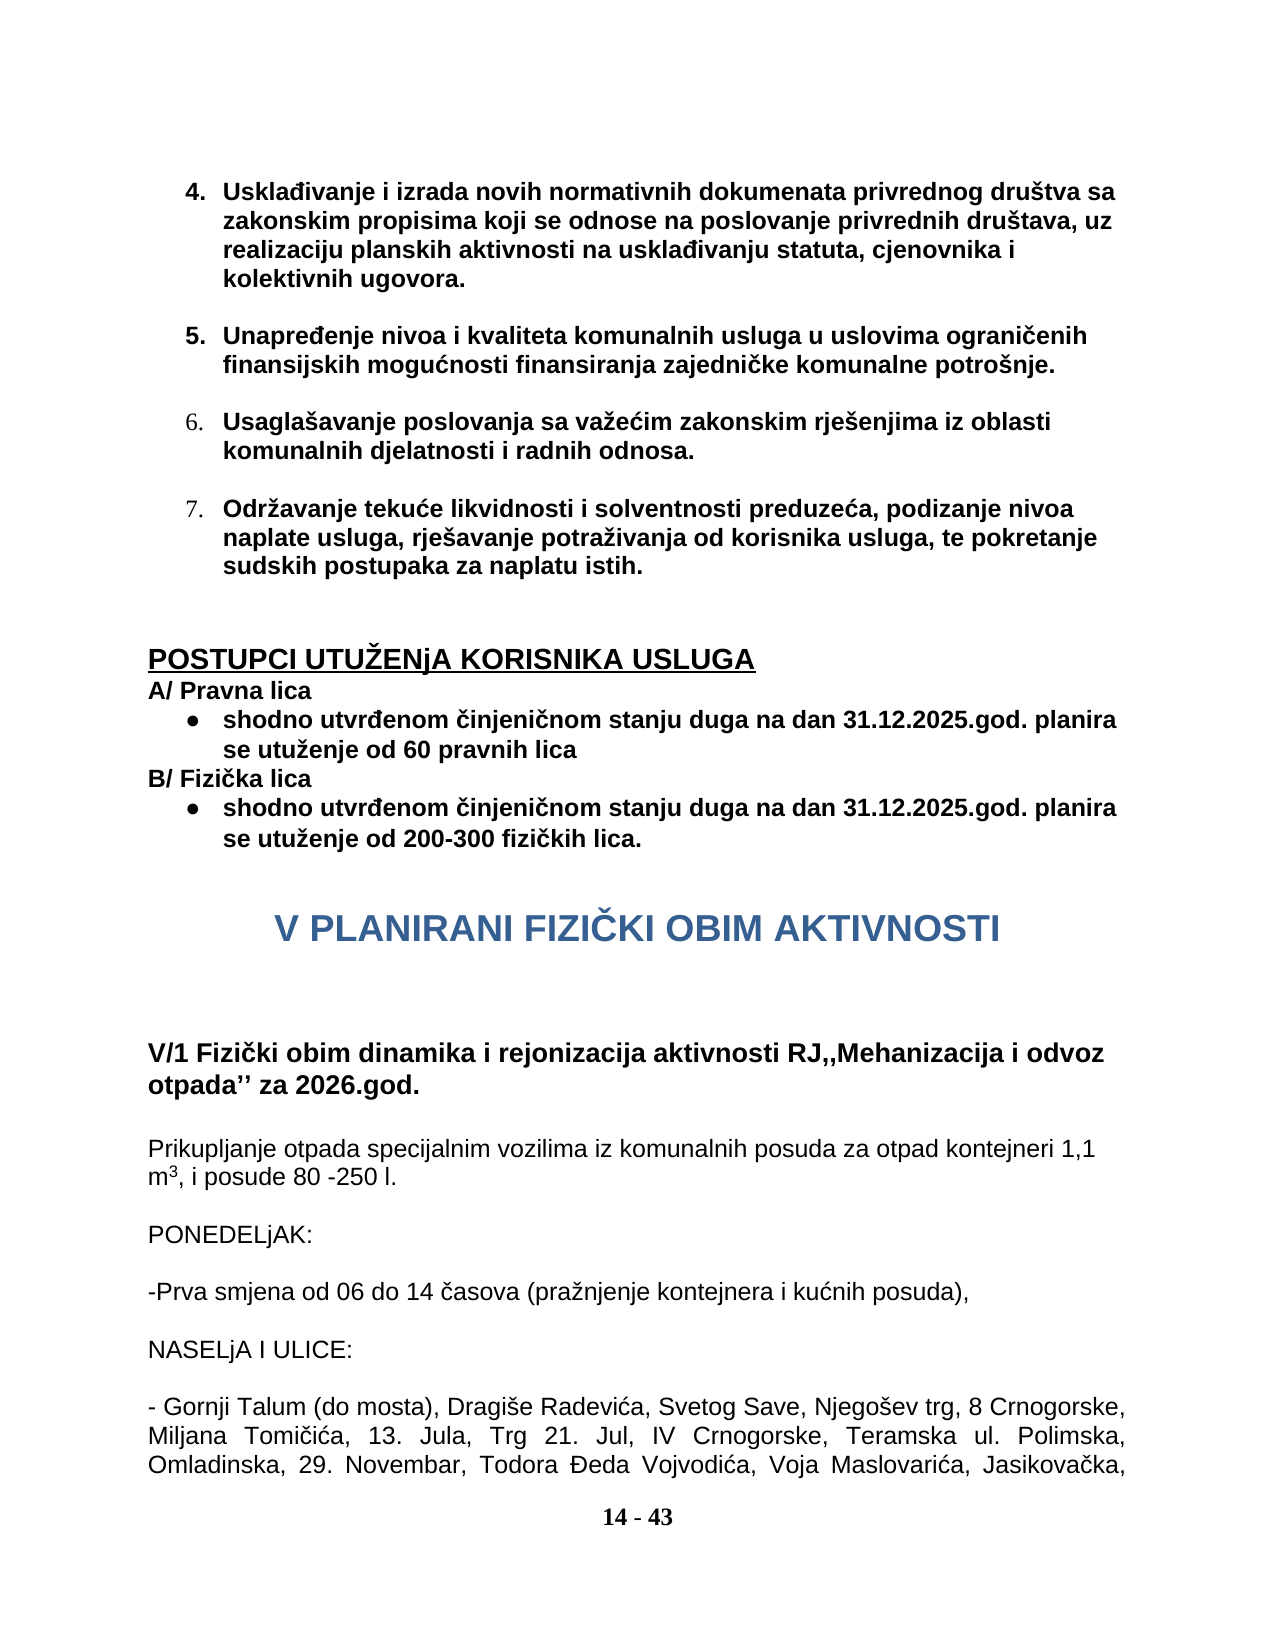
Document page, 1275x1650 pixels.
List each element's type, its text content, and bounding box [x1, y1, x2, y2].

text A/ Pravna lica [148, 676, 1127, 704]
text NASELjA I ULICE: [148, 1335, 1127, 1363]
list shodno utvrđenom činjeničnom stanju duga na dan 31.12.2025.god. planira se utuženje od 200-300 fizičkih lica. [185, 793, 1127, 853]
subtitle V PLANIRANI FIZIČKI OBIM AKTIVNOSTI [148, 906, 1127, 949]
list Usklađivanje i izrada novih normativnih dokumenata privrednog društva sa zakonskim propisima koji se odnose na poslovanje privrednih društava, uz realizaciju planskih aktivnosti na usklađivanju statuta, cjenovnika i kolektivnih ugovora. [185, 177, 1127, 292]
text -Prva smjena od 06 do 14 časova (pražnjenje kontejnera i kućnih posuda), [148, 1277, 1127, 1306]
list Usaglašavanje poslovanja sa važećim zakonskim rješenjima iz oblasti komunalnih djelatnosti i radnih odnosa. [185, 407, 1127, 465]
text Prikupljanje otpada specijalnim vozilima iz komunalnih posuda za otpad kontejneri 1,1 m3, i posude 80 -250 l. [148, 1133, 1127, 1191]
list Održavanje tekuće likvidnosti i solventnosti preduzeća, podizanje nivoa naplate usluga, rješavanje potraživanja od korisnika usluga, te pokretanje sudskih postupaka za naplatu istih. [185, 494, 1127, 580]
list shodno utvrđenom činjeničnom stanju duga na dan 31.12.2025.god. planira se utuženje od 60 pravnih lica [185, 704, 1127, 764]
text POSTUPCI UTUŽENjA KORISNIKA USLUGA [148, 642, 1127, 676]
text B/ Fizička lica [148, 764, 1127, 793]
text PONEDELjAK: [148, 1220, 1127, 1248]
list Unapređenje nivoa i kvaliteta komunalnih usluga u uslovima ograničenih finansijskih mogućnosti finansiranja zajedničke komunalne potrošnje. [185, 321, 1127, 378]
text - Gornji Talum (do mosta), Dragiše Radevića, Svetog Save, Njegošev trg, 8 Crnogorske, Miljana Tomičića, 13. Jula, Trg 21. Jul, IV Crnogorske, Teramska ul. Polimska, Omladinska, 29. Novembar, Todora Đeda Vojvodića, Voja Maslovarića, Jasikovačka, [148, 1392, 1127, 1478]
subtitle V/1 Fizički obim dinamika i rejonizacija aktivnosti RJ,,Mehanizacija i odvoz otpada’’ za 2026.god. [148, 1037, 1127, 1100]
